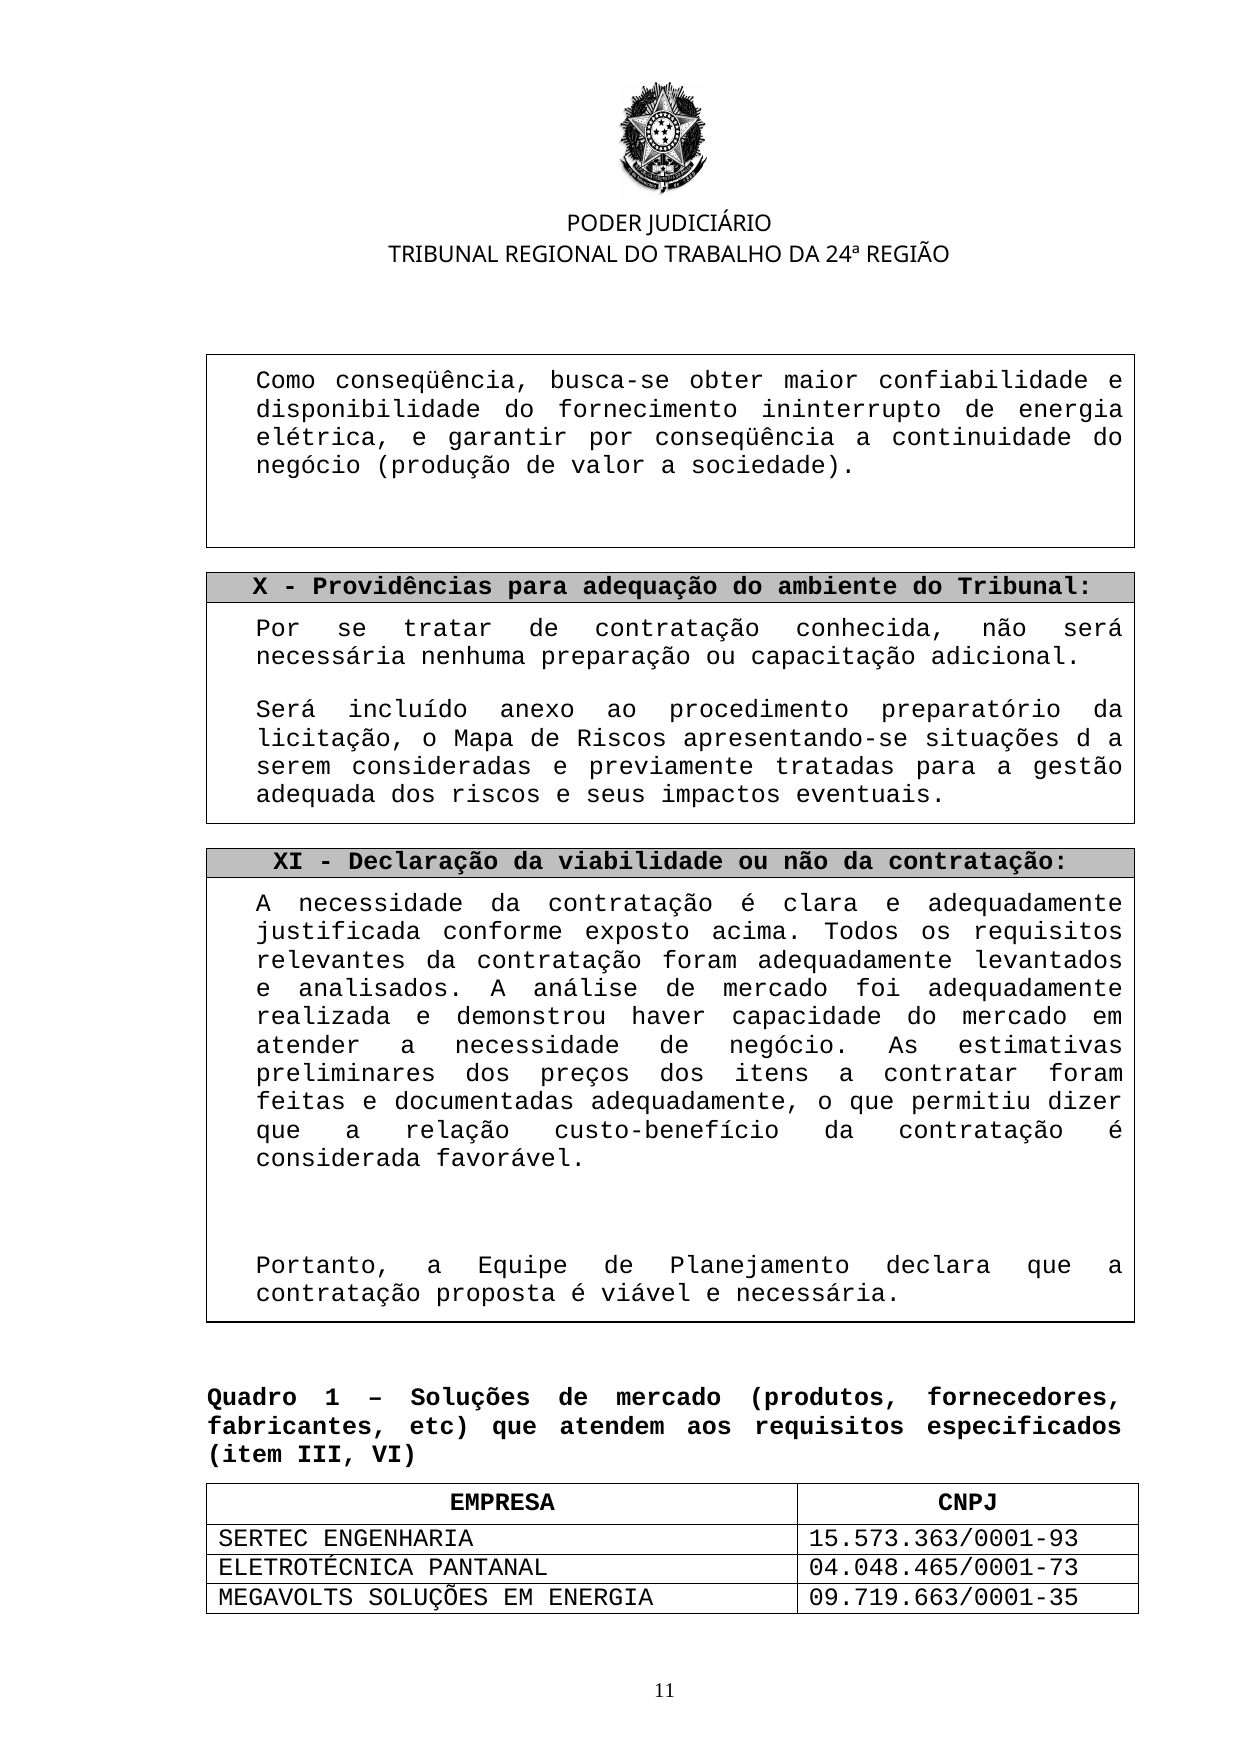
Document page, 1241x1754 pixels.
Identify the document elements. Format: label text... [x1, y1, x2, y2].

picture [618, 82, 711, 200]
table_cell Por se tratar de contratação conhecida, não será necessária nenhuma preparação ou capacitação adicional. Será incluído anexo ao procedimento preparatório da licitação, o Mapa de Riscos apresentando-se situações d a serem consideradas e previamente tratadas para a gestão adequada dos riscos e seus impactos eventuais. [207, 603, 1134, 823]
table_cell ELETROTÉCNICA PANTANAL [207, 1555, 797, 1583]
table_cell A necessidade da contratação é clara e adequadamente justificada conforme exposto acima. Todos os requisitos relevantes da contratação foram adequadamente levantados e analisados. A análise de mercado foi adequadamente realizada e demonstrou haver capacidade do mercado em atender a necessidade de negócio. As estimativas preliminares dos preços dos itens a contratar foram feitas e documentadas adequadamente, o que permitiu dizer que a relação custo-benefício da contratação é considerada favorável. Portanto, a Equipe de Planejamento declara que a contratação proposta é viável e necessária. [207, 878, 1134, 1321]
table_cell 15.573.363/0001-93 [798, 1525, 1138, 1554]
table_cell Como conseqüência, busca-se obter maior confiabilidade e disponibilidade do fornecimento ininterrupto de energia elétrica, e garantir por conseqüência a continuidade do negócio (produção de valor a sociedade). [207, 355, 1134, 547]
table_cell MEGAVOLTS SOLUÇÕES EM ENERGIA [207, 1584, 797, 1612]
table_cell 04.048.465/0001-73 [798, 1555, 1138, 1583]
table_header Declaração da viabilidade ou não da contratação: [207, 849, 1134, 877]
table_header CNPJ [798, 1484, 1138, 1524]
table_cell 09.719.663/0001-35 [798, 1584, 1138, 1612]
table_header EMPRESA [207, 1484, 797, 1524]
table_cell SERTEC ENGENHARIA [207, 1525, 797, 1554]
table_header Providências para adequação do ambiente do Tribunal: [207, 573, 1134, 602]
text Quadro 1 – Soluções de mercado (produtos, fornecedores, fabricantes, etc) que atendem aos requisitos especificados (item III, VI) [207, 1385, 1122, 1470]
